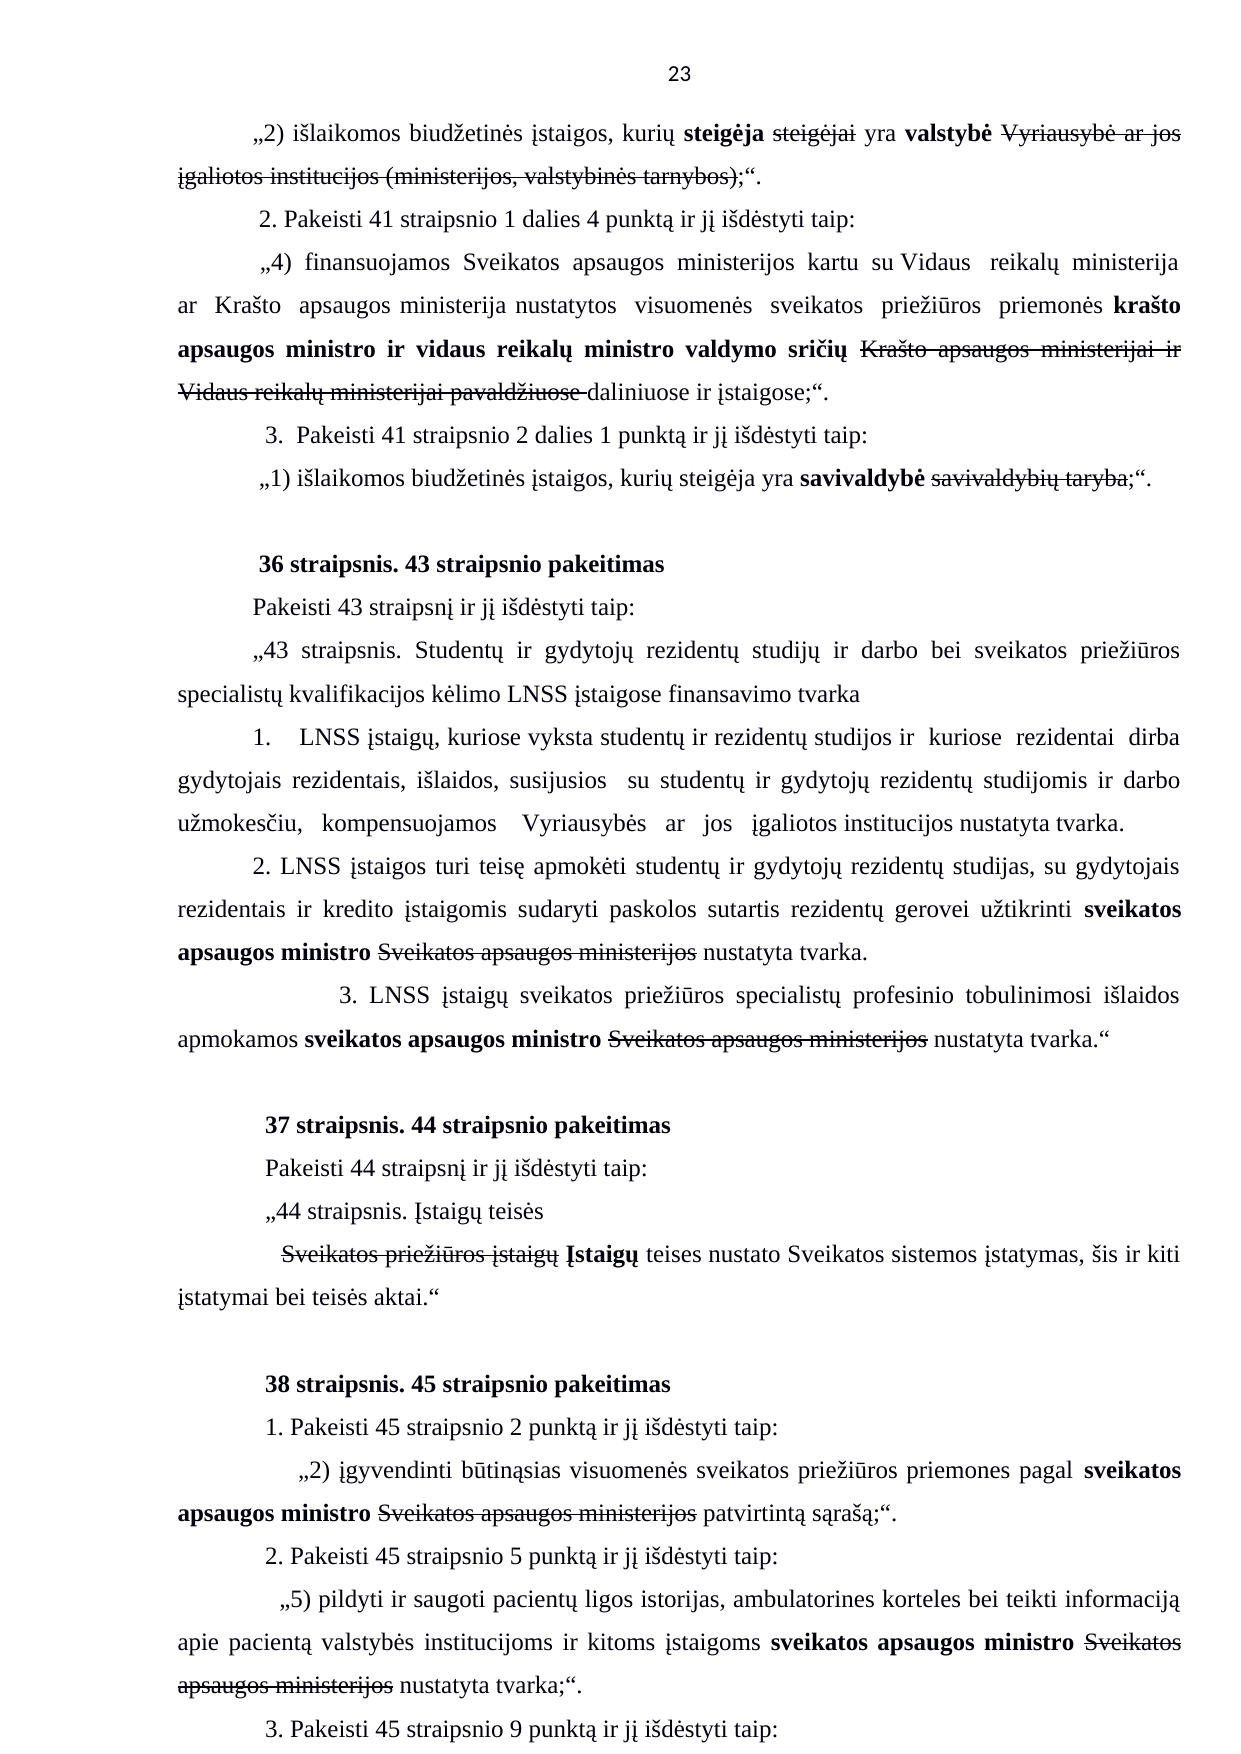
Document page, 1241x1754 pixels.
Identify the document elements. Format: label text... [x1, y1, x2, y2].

text 2. Pakeisti 41 straipsnio 1 dalies 4 punktą ir jį išdėstyti taip: [177, 204, 1181, 233]
text „2) įgyvendinti būtinąsias visuomenės sveikatos priežiūros priemones pagal sveikatos apsaugos ministro Sveikatos apsaugos ministerijos patvirtintą sąrašą;“. [177, 1455, 1181, 1527]
text 3. Pakeisti 45 straipsnio 9 punktą ir jį išdėstyti taip: [177, 1714, 1181, 1742]
text „1) išlaikomos biudžetinės įstaigos, kurių steigėja yra savivaldybė savivaldybių taryba;“. [177, 463, 1181, 492]
text 3. LNSS įstaigų sveikatos priežiūros specialistų profesinio tobulinimosi išlaidos apmokamos sveikatos apsaugos ministro Sveikatos apsaugos ministerijos nustatyta tvarka.“ [177, 981, 1181, 1052]
text Pakeisti 43 straipsnį ir jį išdėstyti taip: [177, 592, 1181, 621]
text „2) išlaikomos biudžetinės įstaigos, kurių steigėja steigėjai yra valstybė Vyriausybė ar jos įgaliotos institucijos (ministerijos, valstybinės tarnybos);“. [177, 118, 1181, 190]
text 3. Pakeisti 41 straipsnio 2 dalies 1 punktą ir jį išdėstyti taip: [177, 420, 1181, 449]
text 36 straipsnis. 43 straipsnio pakeitimas [177, 549, 1181, 578]
text Pakeisti 44 straipsnį ir jį išdėstyti taip: [177, 1153, 1181, 1182]
text „4) finansuojamos Sveikatos apsaugos ministerijos kartu su Vidaus reikalų ministerija ar Krašto apsaugos ministerija nustatytos visuomenės sveikatos priežiūros priemonės krašto apsaugos ministro ir vidaus reikalų ministro valdymo sričių Krašto apsaugos ministerijai ir Vidaus reikalų ministerijai pavaldžiuose daliniuose ir įstaigose;“. [177, 247, 1181, 406]
text „43 straipsnis. Studentų ir gydytojų rezidentų studijų ir darbo bei sveikatos priežiūros specialistų kvalifikacijos kėlimo LNSS įstaigose finansavimo tvarka [177, 636, 1181, 707]
text „5) pildyti ir saugoti pacientų ligos istorijas, ambulatorines korteles bei teikti informaciją apie pacientą valstybės institucijoms ir kitoms įstaigoms sveikatos apsaugos ministro Sveikatos apsaugos ministerijos nustatyta tvarka;“. [177, 1584, 1181, 1699]
text 38 straipsnis. 45 straipsnio pakeitimas [177, 1369, 1181, 1397]
text 2. LNSS įstaigos turi teisę apmokėti studentų ir gydytojų rezidentų studijas, su gydytojais rezidentais ir kredito įstaigomis sudaryti paskolos sutartis rezidentų gerovei užtikrinti sveikatos apsaugos ministro Sveikatos apsaugos ministerijos nustatyta tvarka. [177, 851, 1181, 966]
text 37 straipsnis. 44 straipsnio pakeitimas [177, 1110, 1181, 1139]
text 2. Pakeisti 45 straipsnio 5 punktą ir jį išdėstyti taip: [177, 1541, 1181, 1570]
text 1. LNSS įstaigų, kuriose vyksta studentų ir rezidentų studijos ir kuriose rezidentai dirba gydytojais rezidentais, išlaidos, susijusios su studentų ir gydytojų rezidentų studijomis ir darbo užmokesčiu, kompensuojamos Vyriausybės ar jos įgaliotos institucijos nustatyta tvarka. [177, 722, 1181, 837]
text „44 straipsnis. Įstaigų teisės [177, 1196, 1181, 1225]
text 1. Pakeisti 45 straipsnio 2 punktą ir jį išdėstyti taip: [177, 1412, 1181, 1441]
text Sveikatos priežiūros įstaigų Įstaigų teises nustato Sveikatos sistemos įstatymas, šis ir kiti įstatymai bei teisės aktai.“ [177, 1239, 1181, 1311]
